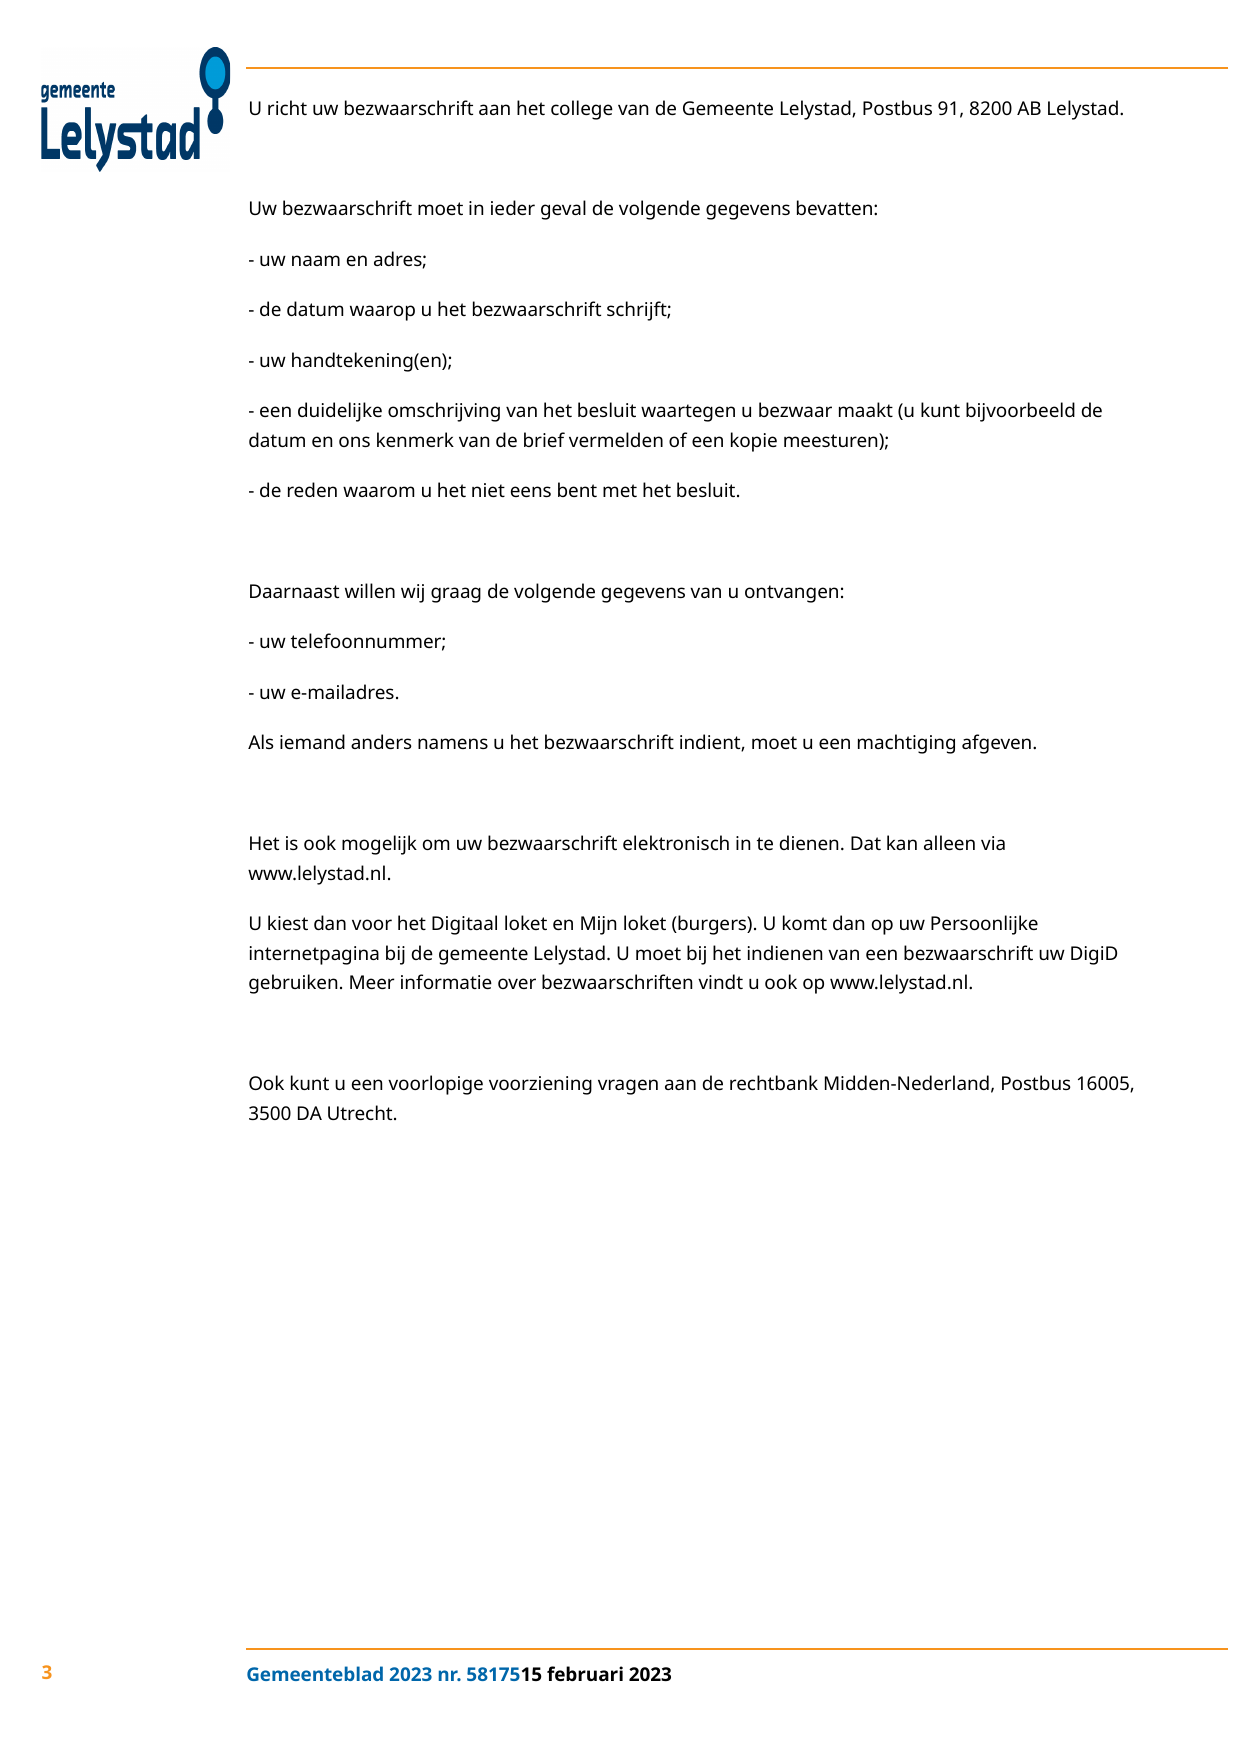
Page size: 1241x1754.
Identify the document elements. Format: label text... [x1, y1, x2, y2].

text - de reden waarom u het niet eens bent met het besluit. [248, 477, 1152, 503]
text - uw e-mailadres. [248, 679, 1152, 705]
text U kiest dan voor het Digitaal loket en Mijn loket (burgers). U komt dan op uw Persoonlijke internetpagina bij de gemeente Lelystad. U moet bij het indienen van een bezwaarschrift uw DigiD gebruiken. Meer informatie over bezwaarschriften vindt u ook op www.lelystad.nl. [248, 910, 1152, 995]
picture [41, 47, 231, 172]
text - uw handtekening(en); [248, 347, 1152, 373]
text - uw naam en adres; [248, 246, 1152, 272]
text - een duidelijke omschrijving van het besluit waartegen u bezwaar maakt (u kunt bijvoorbeeld de datum en ons kenmerk van de brief vermelden of een kopie meesturen); [248, 397, 1152, 453]
text U richt uw bezwaarschrift aan het college van de Gemeente Lelystad, Postbus 91, 8200 AB Lelystad. [248, 95, 1152, 121]
text Ook kunt u een voorlopige voorziening vragen aan de rechtbank Midden-Nederland, Postbus 16005, 3500 DA Utrecht. [248, 1070, 1152, 1126]
text Uw bezwaarschrift moet in ieder geval de volgende gegevens bevatten: [248, 196, 1152, 221]
text - uw telefoonnummer; [248, 628, 1152, 654]
text Het is ook mogelijk om uw bezwaarschrift elektronisch in te dienen. Dat kan alleen via www.lelystad.nl. [248, 830, 1152, 886]
text Daarnaast willen wij graag de volgende gegevens van u ontvangen: [248, 578, 1152, 604]
text - de datum waarop u het bezwaarschrift schrijft; [248, 296, 1152, 322]
text Als iemand anders namens u het bezwaarschrift indient, moet u een machtiging afgeven. [248, 729, 1152, 755]
